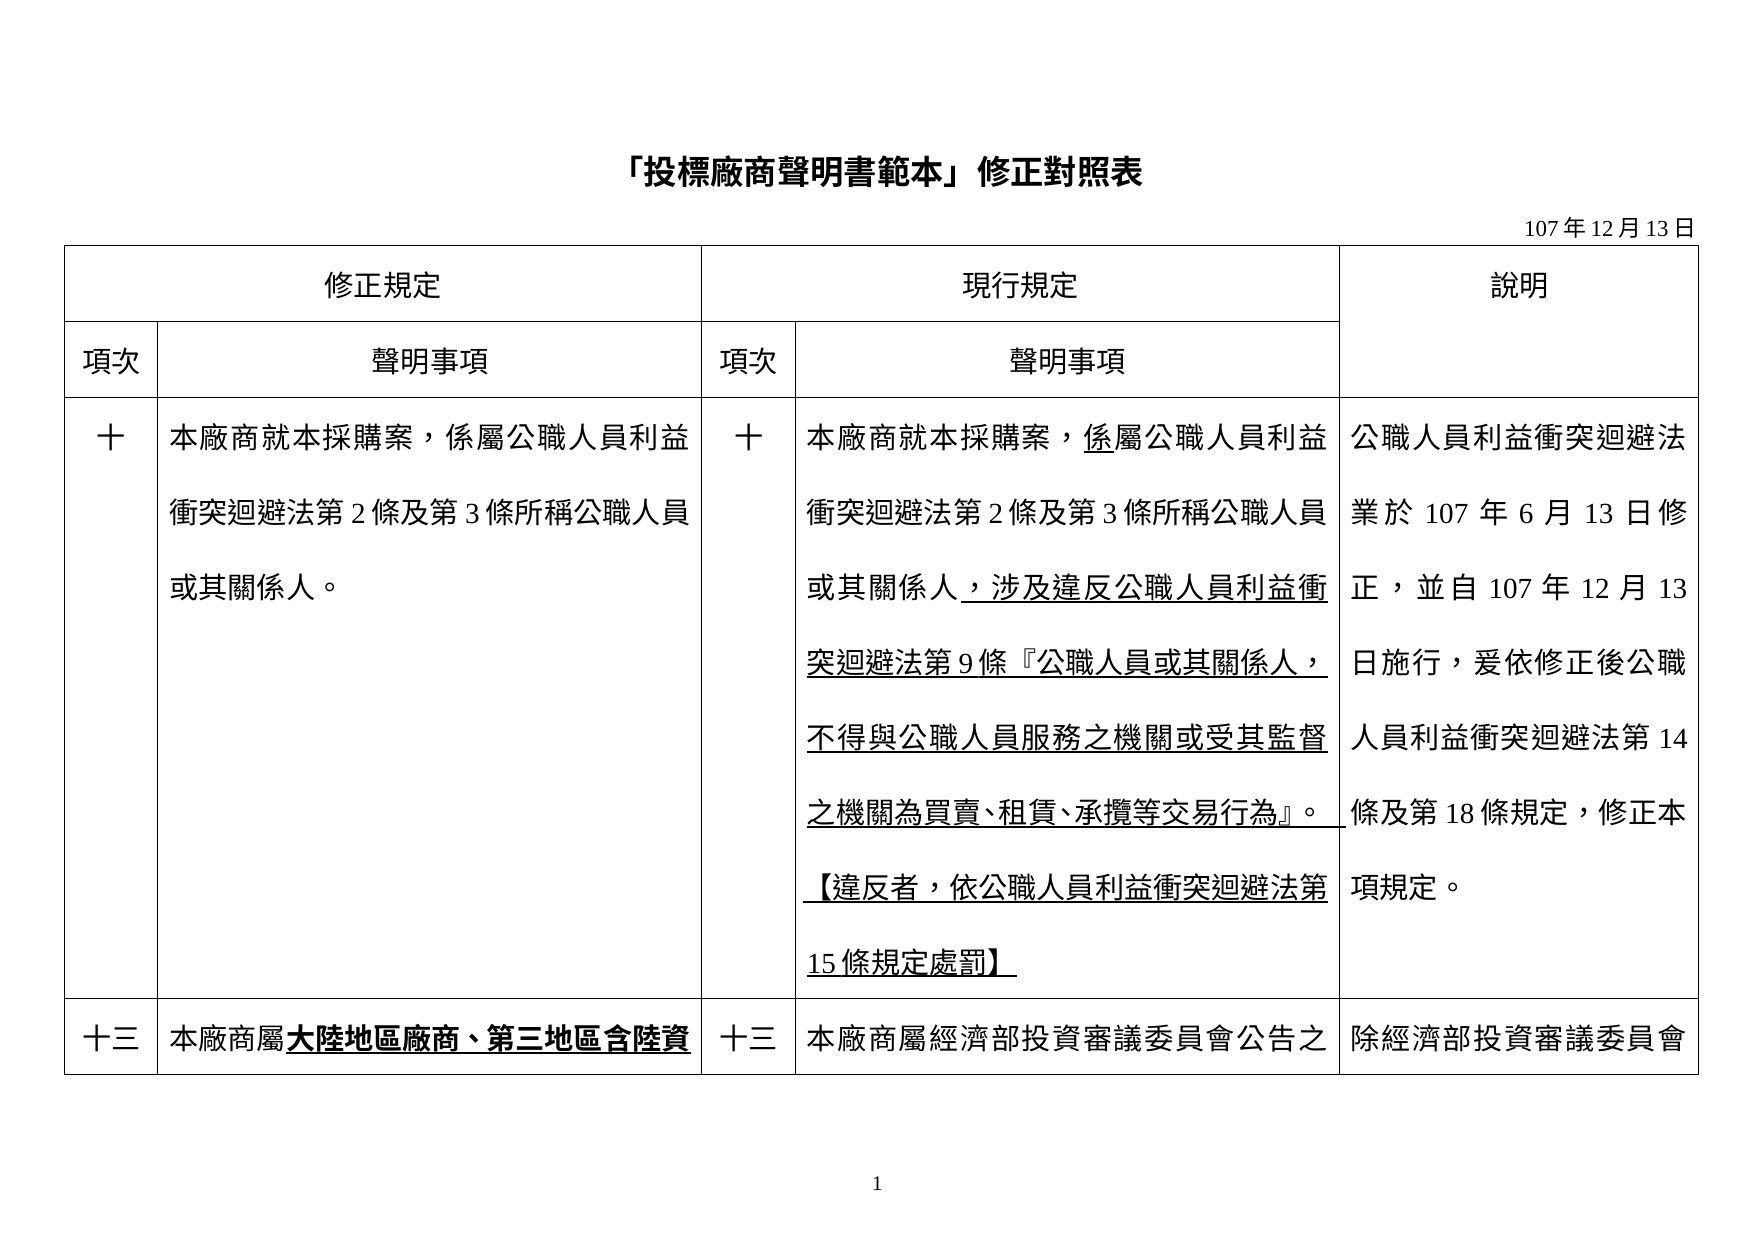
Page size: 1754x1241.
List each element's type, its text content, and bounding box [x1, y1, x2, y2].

table_header 現行規定 [702, 246, 1339, 321]
table_cell 除經濟部投資審議委員會 [1340, 999, 1698, 1074]
table_cell 十三 [702, 999, 795, 1074]
text 「投標廠商聲明書範本」修正對照表 [177, 133, 1577, 208]
table_cell 公職人員利益衝突迴避法業於107年6月13日修正，並自107年12月13日施行，爰依修正後公職人員利益衝突迴避法第14條及第18條規定，修正本項規定。 [1340, 398, 1698, 998]
table_cell 聲明事項 [158, 322, 701, 397]
text 107年12月13日 [177, 208, 1696, 245]
table_cell 本廠商就本採購案，係屬公職人員利益衝突迴避法第2條及第3條所稱公職人員或其關係人。 [158, 398, 701, 998]
table_cell 十三 [65, 999, 157, 1074]
table_header 修正規定 [65, 246, 701, 321]
table_cell 本廠商屬經濟部投資審議委員會公告之 [796, 999, 1339, 1074]
table_cell 本廠商就本採購案，係屬公職人員利益衝突迴避法第2條及第3條所稱公職人員或其關係人，涉及違反公職人員利益衝突迴避法第9條『公職人員或其關係人，不得與公職人員服務之機關或受其監督之機關為買賣、租賃、承攬等交易行為』。【違反者，依公職人員利益衝突迴避法第15條規定處罰】 [796, 398, 1339, 998]
table_cell 十 [702, 398, 795, 998]
table_cell 十 [65, 398, 157, 998]
table_cell 項次 [65, 322, 157, 397]
table_cell 聲明事項 [796, 322, 1339, 397]
table_cell 項次 [702, 322, 795, 397]
table_cell 本廠商屬大陸地區廠商、第三地區含陸資 [158, 999, 701, 1074]
table_header 說明 [1340, 246, 1698, 397]
